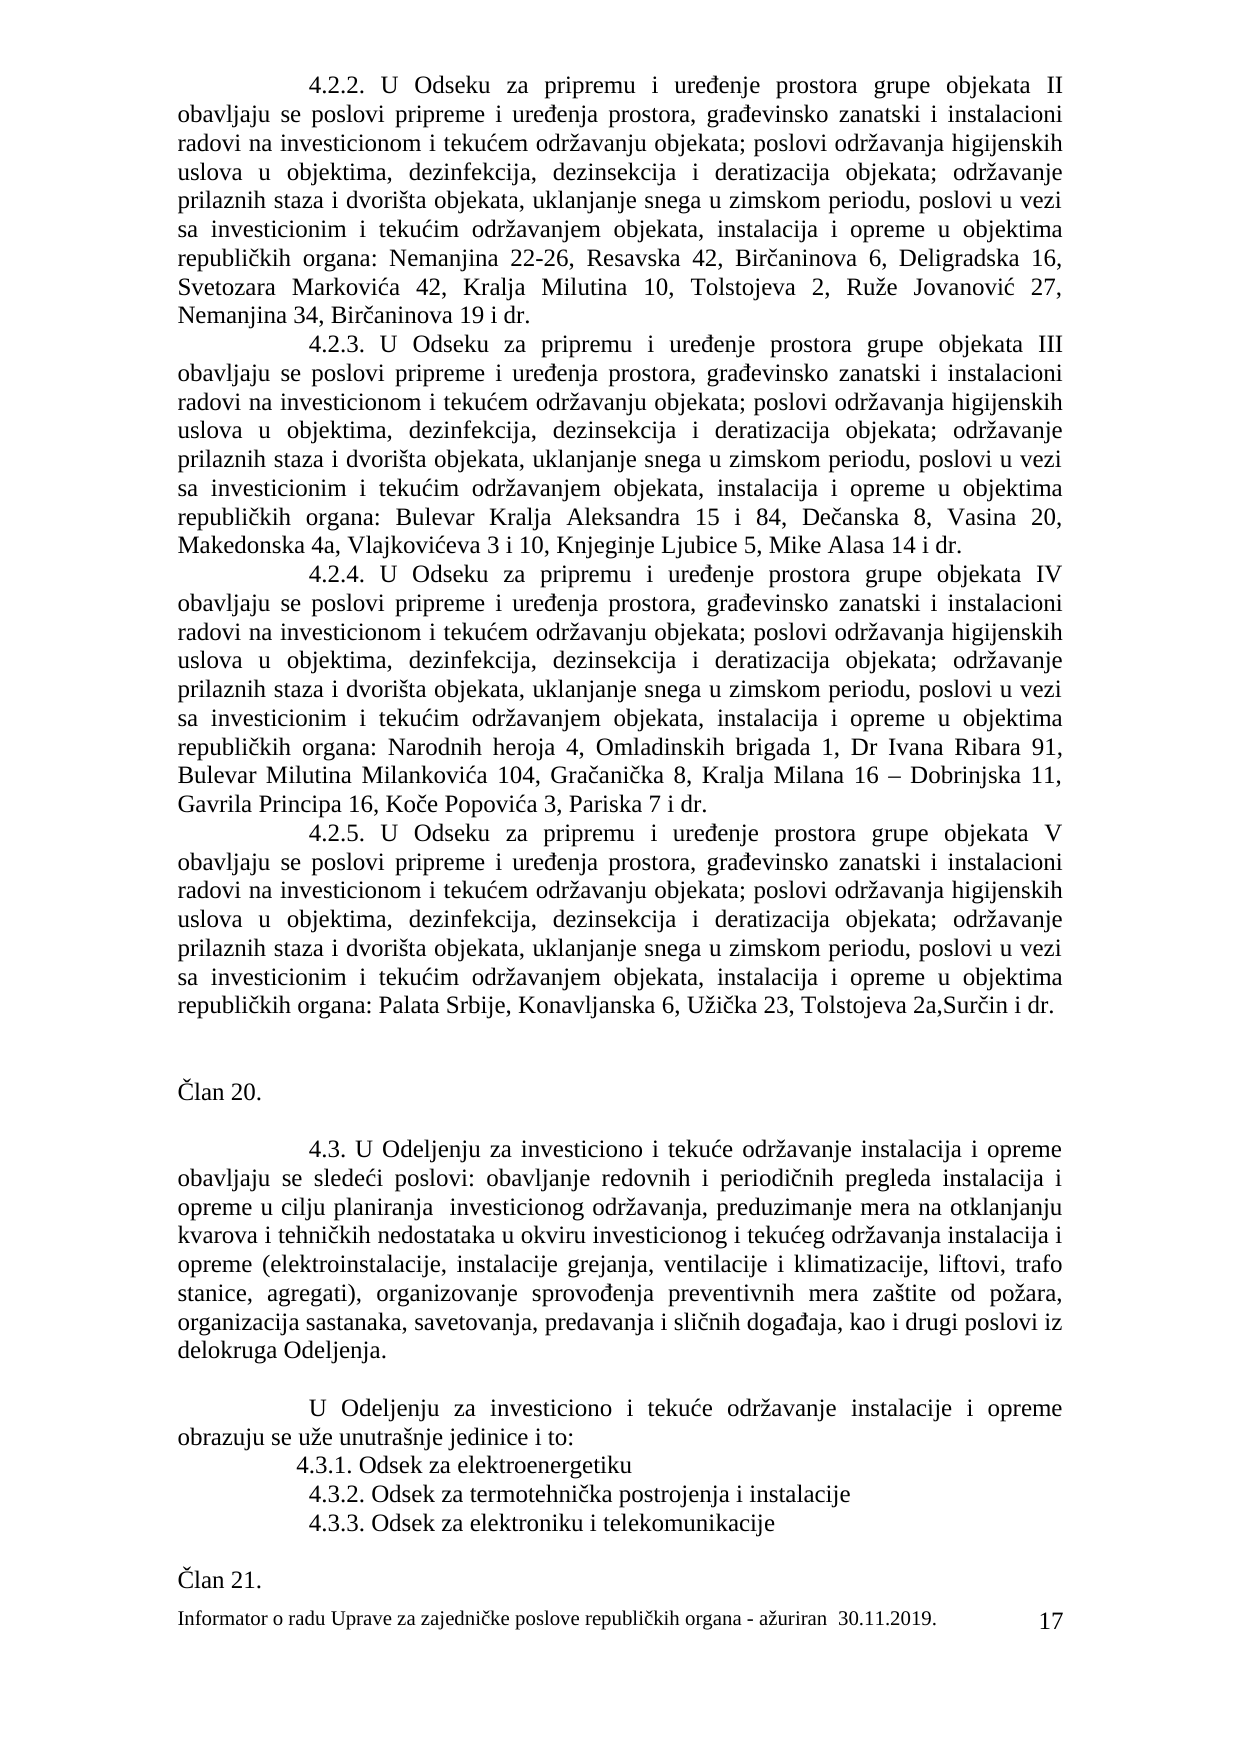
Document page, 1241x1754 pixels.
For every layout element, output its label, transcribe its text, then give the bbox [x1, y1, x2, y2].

text 4.2.3. U Odseku za pripremu i uređenje prostora grupe objekata III obavljaju se poslovi pripreme i uređenja prostora, građevinsko zanatski i instalacioni radovi na investicionom i tekućem održavanju objekata; poslovi održavanja higijenskih uslova u objektima, dezinfekcija, dezinsekcija i deratizacija objekata; održavanje prilaznih staza i dvorišta objekata, uklanjanje snega u zimskom periodu, poslovi u vezi sa investicionim i tekućim održavanjem objekata, instalacija i opreme u objektima republičkih organa: Bulevar Kralja Aleksandra 15 i 84, Dečanska 8, Vasina 20, Makedonska 4a, Vlajkovićeva 3 i 10, Knjeginje Ljubice 5, Mike Alasa 14 i dr. [177, 329, 1063, 559]
text Član 20. [177, 1077, 1063, 1105]
text Član 21. [177, 1565, 1063, 1594]
text 4.3.3. Odsek za elektroniku i telekomunikacije [177, 1508, 1063, 1537]
text 4.2.5. U Odseku za pripremu i uređenje prostora grupe objekata V obavljaju se poslovi pripreme i uređenja prostora, građevinsko zanatski i instalacioni radovi na investicionom i tekućem održavanju objekata; poslovi održavanja higijenskih uslova u objektima, dezinfekcija, dezinsekcija i deratizacija objekata; održavanje prilaznih staza i dvorišta objekata, uklanjanje snega u zimskom periodu, poslovi u vezi sa investicionim i tekućim održavanjem objekata, instalacija i opreme u objektima republičkih organa: Palata Srbije, Konavljanska 6, Užička 23, Tolstojeva 2a,Surčin i dr. [177, 818, 1063, 1019]
text 4.3.2. Odsek za termotehnička postrojenja i instalacije [177, 1479, 1063, 1508]
text 4.3. U Odeljenju za investiciono i tekuće održavanje instalacija i opreme obavljaju se sledeći poslovi: obavljanje redovnih i periodičnih pregleda instalacija i opreme u cilju planiranja investicionog održavanja, preduzimanje mera na otklanjanju kvarova i tehničkih nedostataka u okviru investicionog i tekućeg održavanja instalacija i opreme (elektroinstalacije, instalacije grejanja, ventilacije i klimatizacije, liftovi, trafo stanice, agregati), organizovanje sprovođenja preventivnih mera zaštite od požara, organizacija sastanaka, savetovanja, predavanja i sličnih događaja, kao i drugi poslovi iz delokruga Odeljenja. [177, 1134, 1063, 1364]
text 4.3.1. Odsek za elektroenergetiku [177, 1450, 1063, 1479]
text U Odeljenju za investiciono i tekuće održavanje instalacije i opreme obrazuju se uže unutrašnje jedinice i to: [177, 1393, 1063, 1450]
text 4.2.4. U Odseku za pripremu i uređenje prostora grupe objekata IV obavljaju se poslovi pripreme i uređenja prostora, građevinsko zanatski i instalacioni radovi na investicionom i tekućem održavanju objekata; poslovi održavanja higijenskih uslova u objektima, dezinfekcija, dezinsekcija i deratizacija objekata; održavanje prilaznih staza i dvorišta objekata, uklanjanje snega u zimskom periodu, poslovi u vezi sa investicionim i tekućim održavanjem objekata, instalacija i opreme u objektima republičkih organa: Narodnih heroja 4, Omladinskih brigada 1, Dr Ivana Ribara 91, Bulevar Milutina Milankovića 104, Gračanička 8, Kralja Milana 16 – Dobrinjska 11, Gavrila Principa 16, Koče Popovića 3, Pariska 7 i dr. [177, 559, 1063, 818]
text 4.2.2. U Odseku za pripremu i uređenje prostora grupe objekata II obavljaju se poslovi pripreme i uređenja prostora, građevinsko zanatski i instalacioni radovi na investicionom i tekućem održavanju objekata; poslovi održavanja higijenskih uslova u objektima, dezinfekcija, dezinsekcija i deratizacija objekata; održavanje prilaznih staza i dvorišta objekata, uklanjanje snega u zimskom periodu, poslovi u vezi sa investicionim i tekućim održavanjem objekata, instalacija i opreme u objektima republičkih organa: Nemanjina 22-26, Resavska 42, Birčaninova 6, Deligradska 16, Svetozara Markovića 42, Kralja Milutina 10, Tolstojeva 2, Ruže Jovanović 27, Nemanjina 34, Birčaninova 19 i dr. [177, 70, 1063, 329]
